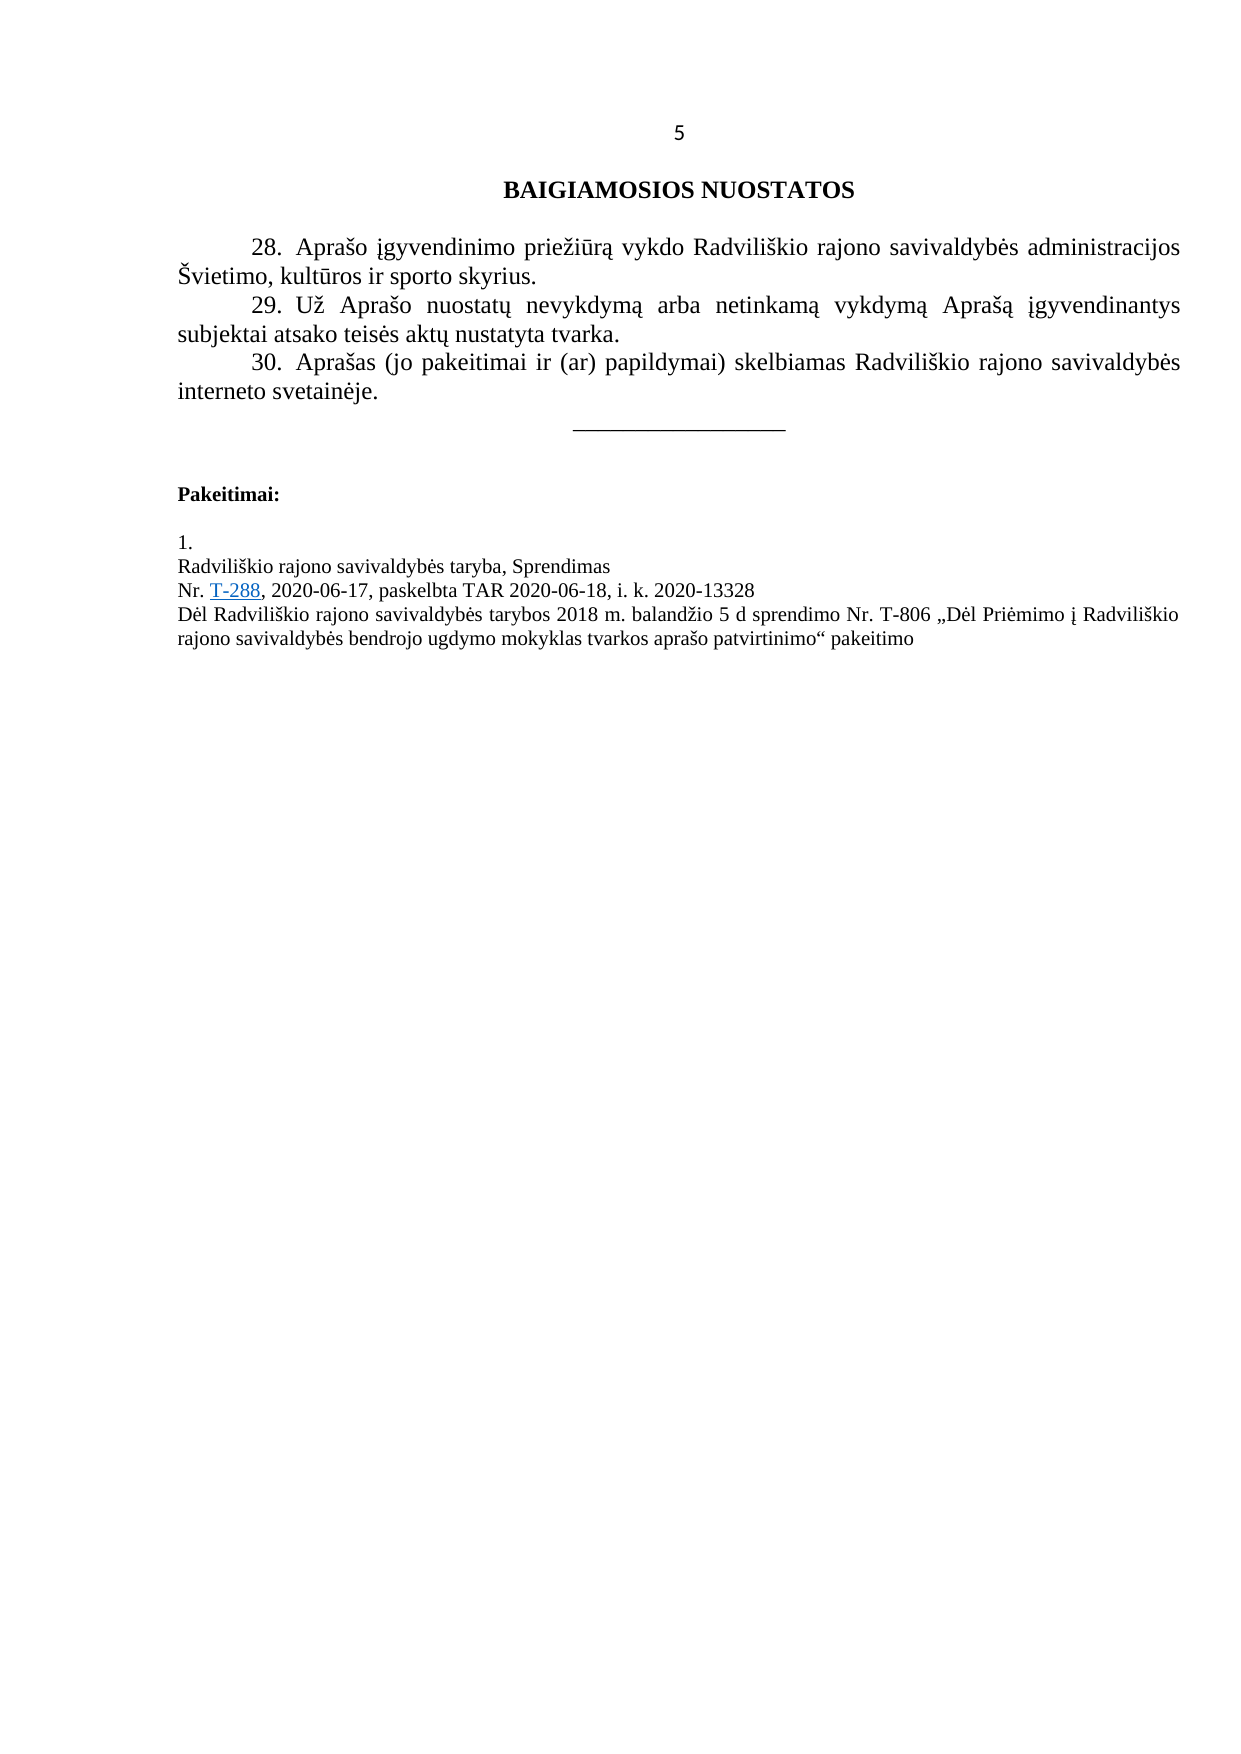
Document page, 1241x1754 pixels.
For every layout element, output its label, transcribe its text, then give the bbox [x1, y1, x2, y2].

text BAIGIAMOSIOS NUOSTATOS [177, 175, 1181, 204]
text 30. Aprašas (jo pakeitimai ir (ar) papildymai) skelbiamas Radviliškio rajono savivaldybės interneto svetainėje. [177, 347, 1181, 405]
text Pakeitimai: [177, 482, 1181, 506]
text Dėl Radviliškio rajono savivaldybės tarybos 2018 m. balandžio 5 d sprendimo Nr. T-806 „Dėl Priėmimo į Radviliškio rajono savivaldybės bendrojo ugdymo mokyklas tvarkos aprašo patvirtinimo“ pakeitimo [177, 602, 1181, 650]
text Nr. T-288, 2020-06-17, paskelbta TAR 2020-06-18, i. k. 2020-13328 [177, 578, 1181, 602]
text Radviliškio rajono savivaldybės taryba, Sprendimas [177, 554, 1181, 578]
text 1. [177, 530, 1181, 554]
text 29. Už Aprašo nuostatų nevykdymą arba netinkamą vykdymą Aprašą įgyvendinantys subjektai atsako teisės aktų nustatyta tvarka. [177, 290, 1181, 347]
text 28. Aprašo įgyvendinimo priežiūrą vykdo Radviliškio rajono savivaldybės administracijos Švietimo, kultūros ir sporto skyrius. [177, 232, 1181, 290]
text _________________ [177, 405, 1181, 434]
